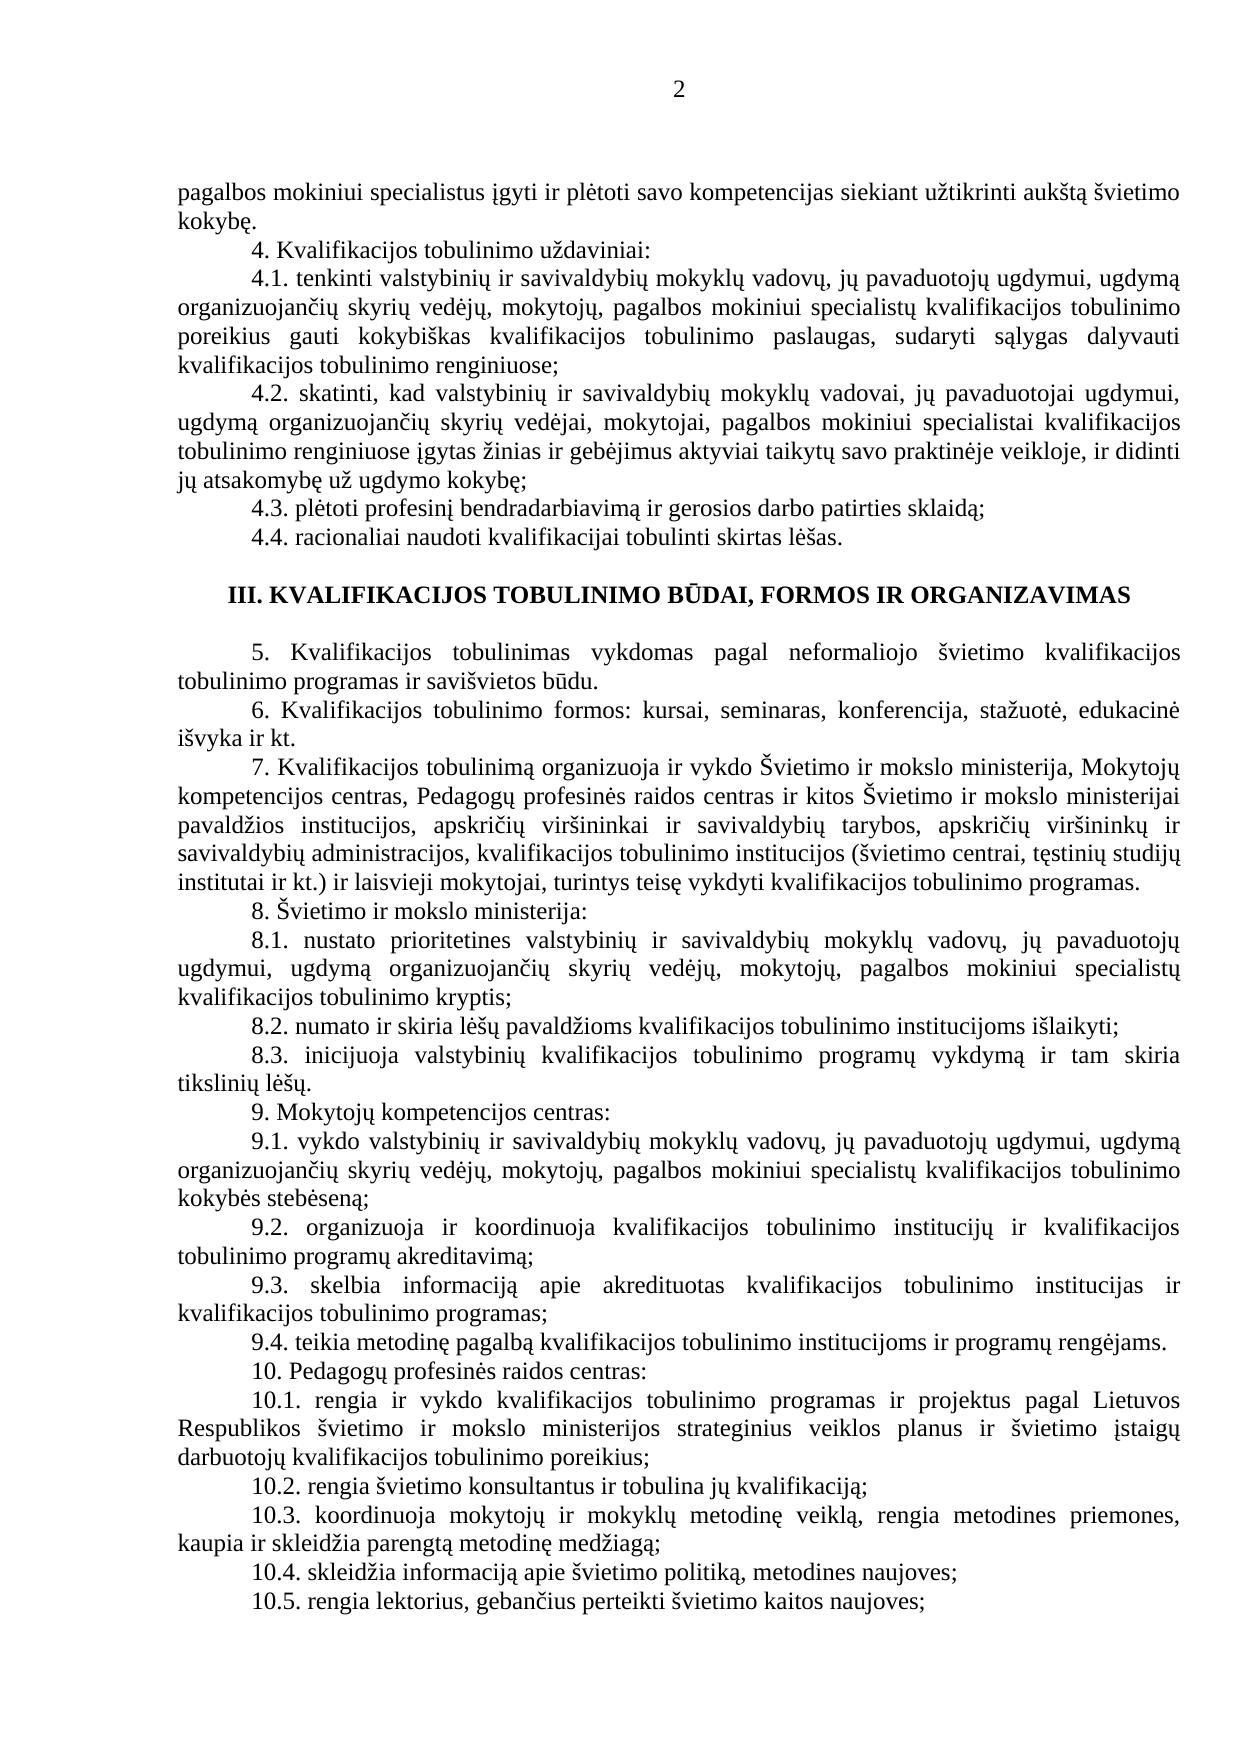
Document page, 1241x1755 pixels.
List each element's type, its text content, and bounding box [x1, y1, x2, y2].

text 4.2. skatinti, kad valstybinių ir savivaldybių mokyklų vadovai, jų pavaduotojai ugdymui, ugdymą organizuojančių skyrių vedėjai, mokytojai, pagalbos mokiniui specialistai kvalifikacijos tobulinimo renginiuose įgytas žinias ir gebėjimus aktyviai taikytų savo praktinėje veikloje, ir didinti jų atsakomybę už ugdymo kokybę; [177, 378, 1181, 493]
text 7. Kvalifikacijos tobulinimą organizuoja ir vykdo Švietimo ir mokslo ministerija, Mokytojų kompetencijos centras, Pedagogų profesinės raidos centras ir kitos Švietimo ir mokslo ministerijai pavaldžios institucijos, apskričių viršininkai ir savivaldybių tarybos, apskričių viršininkų ir savivaldybių administracijos, kvalifikacijos tobulinimo institucijos (švietimo centrai, tęstinių studijų institutai ir kt.) ir laisvieji mokytojai, turintys teisę vykdyti kvalifikacijos tobulinimo programas. [177, 752, 1181, 896]
text 10.1. rengia ir vykdo kvalifikacijos tobulinimo programas ir projektus pagal Lietuvos Respublikos švietimo ir mokslo ministerijos strateginius veiklos planus ir švietimo įstaigų darbuotojų kvalifikacijos tobulinimo poreikius; [177, 1385, 1181, 1471]
text 9.2. organizuoja ir koordinuoja kvalifikacijos tobulinimo institucijų ir kvalifikacijos tobulinimo programų akreditavimą; [177, 1212, 1181, 1270]
text 10.3. koordinuoja mokytojų ir mokyklų metodinę veiklą, rengia metodines priemones, kaupia ir skleidžia parengtą metodinę medžiagą; [177, 1500, 1181, 1557]
text 9.3. skelbia informaciją apie akredituotas kvalifikacijos tobulinimo institucijas ir kvalifikacijos tobulinimo programas; [177, 1270, 1181, 1327]
text 9.4. teikia metodinę pagalbą kvalifikacijos tobulinimo institucijoms ir programų rengėjams. [177, 1327, 1181, 1356]
text 4.3. plėtoti profesinį bendradarbiavimą ir gerosios darbo patirties sklaidą; [177, 493, 1181, 522]
text 5. Kvalifikacijos tobulinimas vykdomas pagal neformaliojo švietimo kvalifikacijos tobulinimo programas ir savišvietos būdu. [177, 637, 1181, 695]
text 10. Pedagogų profesinės raidos centras: [177, 1356, 1181, 1385]
text 10.5. rengia lektorius, gebančius perteikti švietimo kaitos naujoves; [177, 1586, 1181, 1615]
text 8.2. numato ir skiria lėšų pavaldžioms kvalifikacijos tobulinimo institucijoms išlaikyti; [177, 1011, 1181, 1040]
text 10.4. skleidžia informaciją apie švietimo politiką, metodines naujoves; [177, 1557, 1181, 1586]
text III. KVALIFIKACIJOS TOBULINIMO BŪDAI, FORMOS IR ORGANIZAVIMAS [177, 580, 1181, 608]
text 4. Kvalifikacijos tobulinimo uždaviniai: [177, 235, 1181, 263]
text pagalbos mokiniui specialistus įgyti ir plėtoti savo kompetencijas siekiant užtikrinti aukštą švietimo kokybę. [177, 177, 1181, 235]
text 10.2. rengia švietimo konsultantus ir tobulina jų kvalifikaciją; [177, 1471, 1181, 1500]
text 8.3. inicijuoja valstybinių kvalifikacijos tobulinimo programų vykdymą ir tam skiria tikslinių lėšų. [177, 1040, 1181, 1097]
text 4.1. tenkinti valstybinių ir savivaldybių mokyklų vadovų, jų pavaduotojų ugdymui, ugdymą organizuojančių skyrių vedėjų, mokytojų, pagalbos mokiniui specialistų kvalifikacijos tobulinimo poreikius gauti kokybiškas kvalifikacijos tobulinimo paslaugas, sudaryti sąlygas dalyvauti kvalifikacijos tobulinimo renginiuose; [177, 263, 1181, 378]
text 8. Švietimo ir mokslo ministerija: [177, 896, 1181, 925]
text 8.1. nustato prioritetines valstybinių ir savivaldybių mokyklų vadovų, jų pavaduotojų ugdymui, ugdymą organizuojančių skyrių vedėjų, mokytojų, pagalbos mokiniui specialistų kvalifikacijos tobulinimo kryptis; [177, 925, 1181, 1011]
text 9. Mokytojų kompetencijos centras: [177, 1097, 1181, 1126]
text 6. Kvalifikacijos tobulinimo formos: kursai, seminaras, konferencija, stažuotė, edukacinė išvyka ir kt. [177, 695, 1181, 752]
text 4.4. racionaliai naudoti kvalifikacijai tobulinti skirtas lėšas. [177, 522, 1181, 551]
text 9.1. vykdo valstybinių ir savivaldybių mokyklų vadovų, jų pavaduotojų ugdymui, ugdymą organizuojančių skyrių vedėjų, mokytojų, pagalbos mokiniui specialistų kvalifikacijos tobulinimo kokybės stebėseną; [177, 1126, 1181, 1212]
